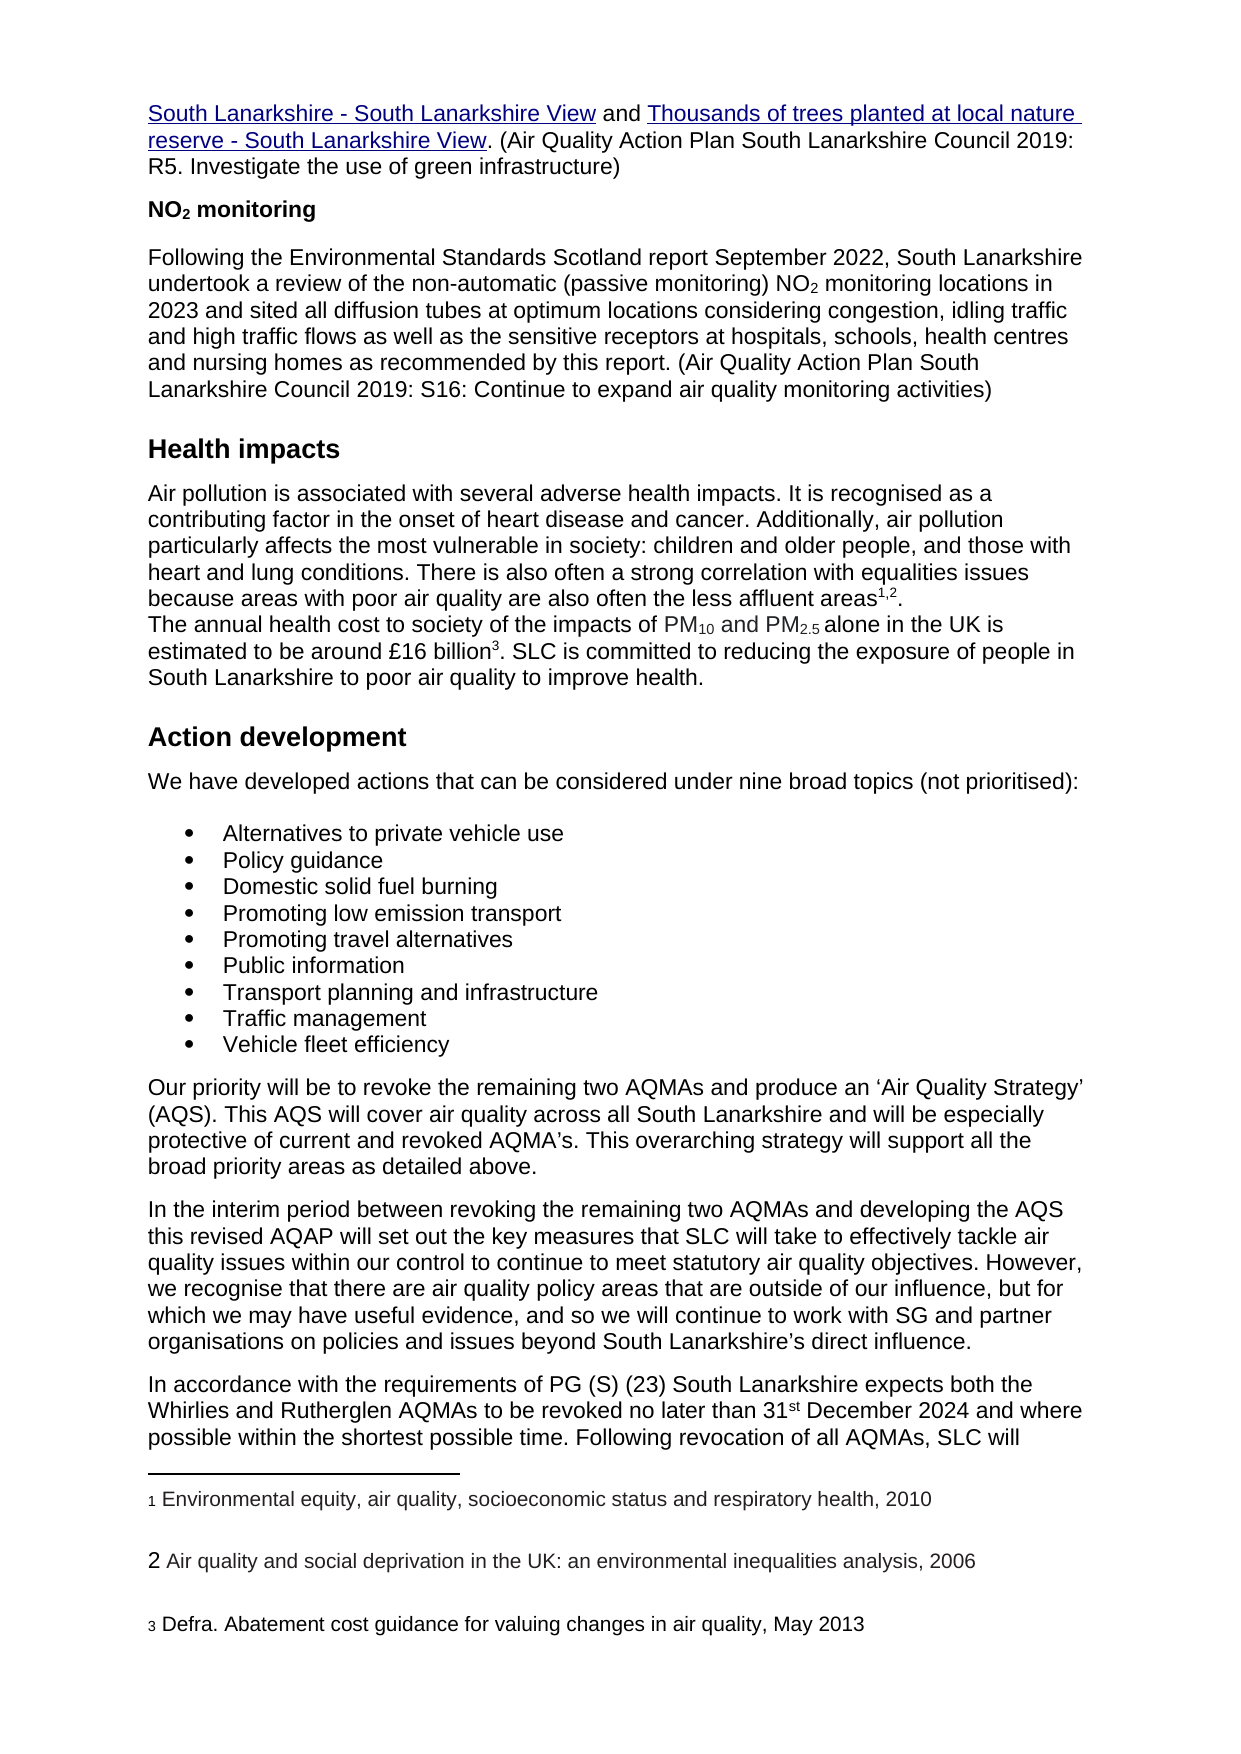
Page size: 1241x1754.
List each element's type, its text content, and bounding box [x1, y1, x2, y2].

text In the interim period between revoking the remaining two AQMAs and developing the AQS this revised AQAP will set out the key measures that SLC will take to effectively tackle air quality issues within our control to continue to meet statutory air quality objectives. However, we recognise that there are air quality policy areas that are outside of our influence, but for which we may have useful evidence, and so we will continue to work with SG and partner organisations on policies and issues beyond South Lanarkshire’s direct influence. [148, 1196, 1092, 1354]
text Following the Environmental Standards Scotland report September 2022, South Lanarkshire undertook a review of the non-automatic (passive monitoring) NO2 monitoring locations in 2023 and sited all diffusion tubes at optimum locations considering congestion, idling traffic and high traffic flows as well as the sensitive receptors at hospitals, schools, health centres and nursing homes as recommended by this report. (Air Quality Action Plan South Lanarkshire Council 2019: S16: Continue to expand air quality monitoring activities) [148, 244, 1092, 402]
text Air pollution is associated with several adverse health impacts. It is recognised as a contributing factor in the onset of heart disease and cancer. Additionally, air pollution particularly affects the most vulnerable in society: children and older people, and those with heart and lung conditions. There is also often a strong correlation with equalities issues because areas with poor air quality are also often the less affluent areas,. [148, 479, 1092, 611]
subtitle NO2 monitoring [148, 196, 1092, 222]
list Domestic solid fuel burning [185, 873, 1092, 899]
text The annual health cost to society of the impacts of PM10 and PM2.5 alone in the UK is estimated to be around £16 billion. SLC is committed to reducing the exposure of people in South Lanarkshire to poor air quality to improve health. [148, 611, 1092, 690]
text We have developed actions that can be considered under nine broad topics (not prioritised): [148, 768, 1092, 794]
text Our priority will be to revoke the remaining two AQMAs and produce an ‘Air Quality Strategy’ (AQS). This AQS will cover air quality across all South Lanarkshire and will be especially protective of current and revoked AQMA’s. This overarching strategy will support all the broad priority areas as detailed above. [148, 1074, 1092, 1180]
text Environmental equity, air quality, socioeconomic status and respiratory health, 2010 [148, 1486, 1092, 1510]
list Promoting low emission transport [185, 899, 1092, 926]
subtitle Health impacts [148, 433, 1092, 464]
text Defra. Abatement cost guidance for valuing changes in air quality, May 2013 [148, 1612, 1092, 1636]
list Promoting travel alternatives [185, 926, 1092, 952]
text Air quality and social deprivation in the UK: an environmental inequalities analysis, 2006 [148, 1547, 1092, 1574]
list Transport planning and infrastructure [185, 978, 1092, 1005]
text South Lanarkshire - South Lanarkshire View and Thousands of trees planted at local nature reserve - South Lanarkshire View. (Air Quality Action Plan South Lanarkshire Council 2019: R5. Investigate the use of green infrastructure) [148, 100, 1092, 179]
subtitle Action development [148, 721, 1092, 752]
list Vehicle fleet efficiency [185, 1031, 1092, 1058]
text In accordance with the requirements of PG (S) (23) South Lanarkshire expects both the Whirlies and Rutherglen AQMAs to be revoked no later than 31st December 2024 and where possible within the shortest possible time. Following revocation of all AQMAs, SLC will [148, 1371, 1092, 1450]
list Traffic management [185, 1005, 1092, 1031]
list Policy guidance [185, 847, 1092, 873]
list Public information [185, 952, 1092, 978]
list Alternatives to private vehicle use [185, 820, 1092, 847]
